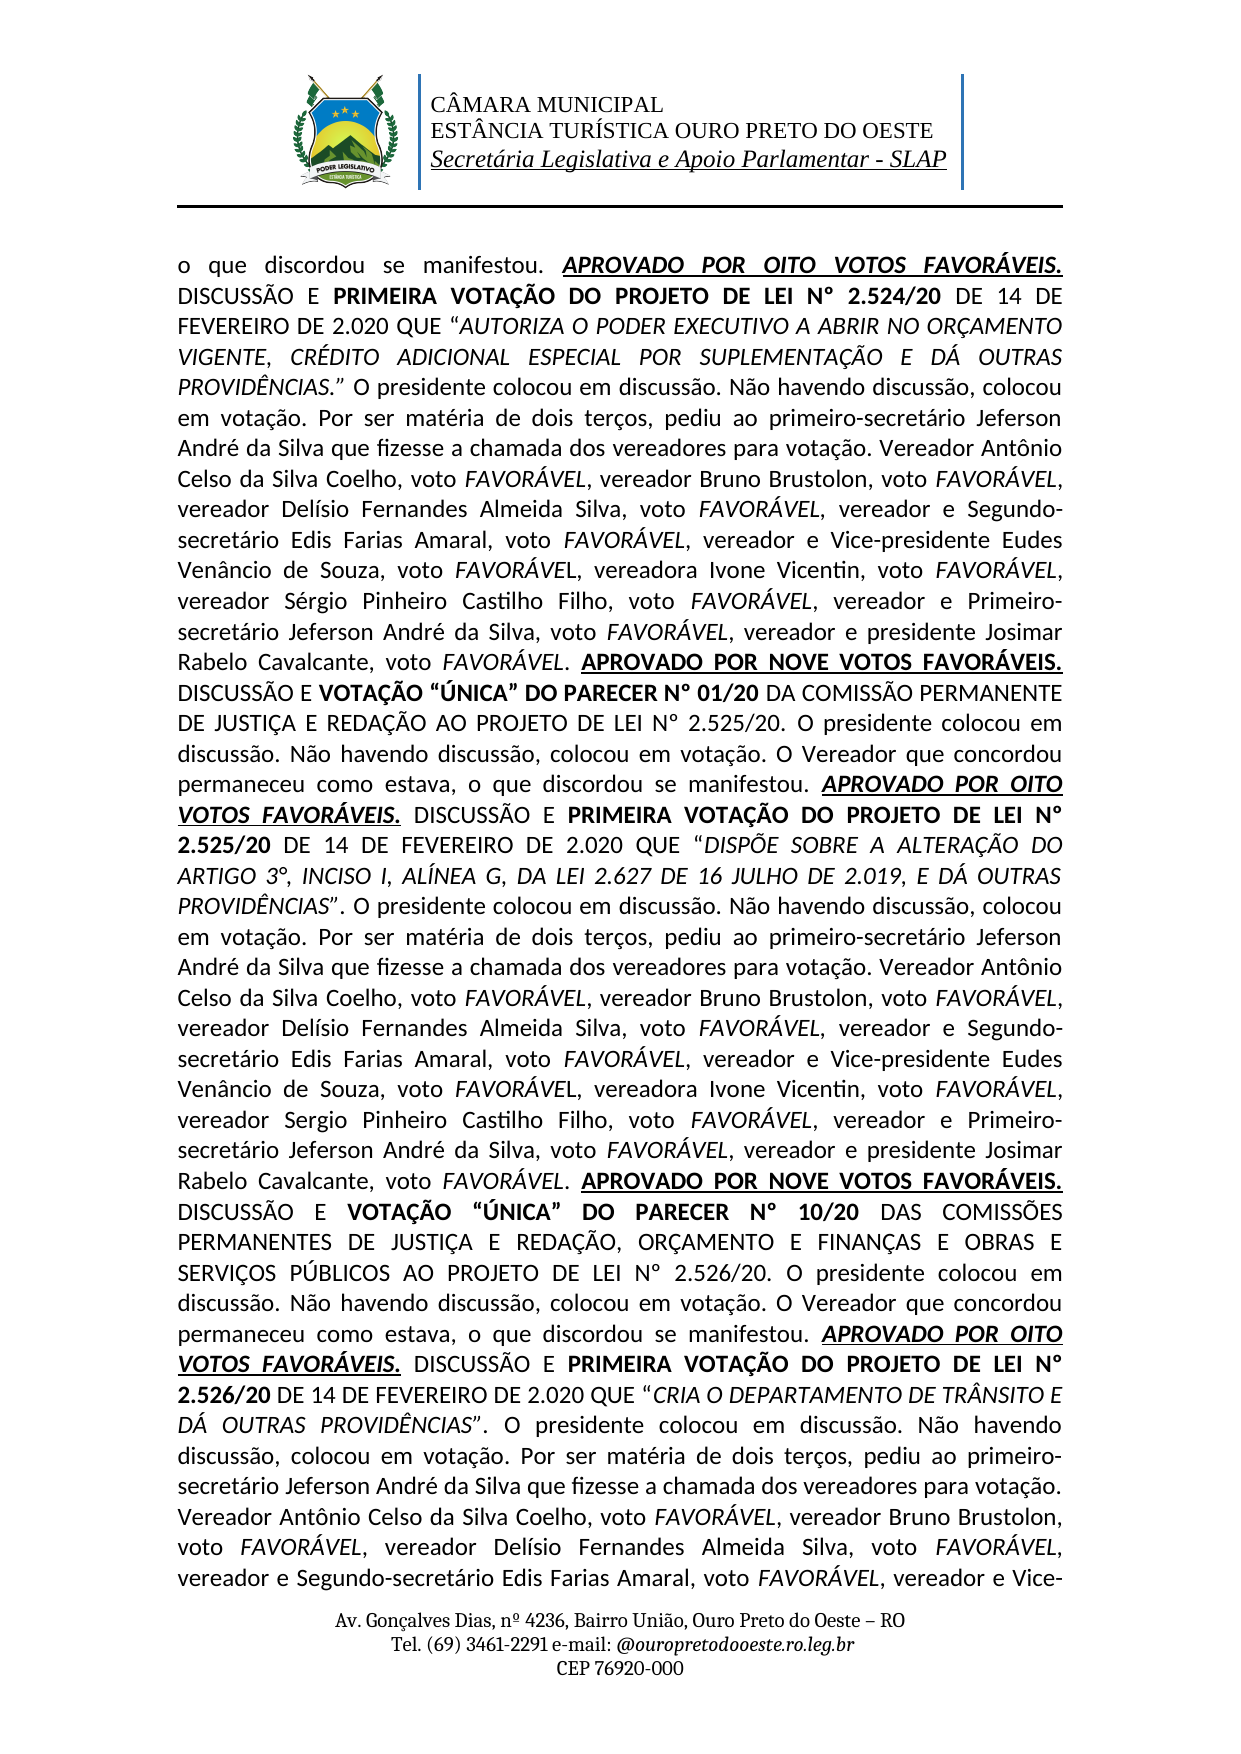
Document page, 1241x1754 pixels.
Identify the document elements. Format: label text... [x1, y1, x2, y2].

picture [283, 73, 408, 191]
text o que discordou se manifestou. APROVADO POR OITO VOTOS FAVORÁVEIS. DISCUSSÃO E PRIMEIRA VOTAÇÃO DO PROJETO DE LEI Nº 2.524/20 DE 14 DE FEVEREIRO DE 2.020 QUE “AUTORIZA O PODER EXECUTIVO A ABRIR NO ORÇAMENTO VIGENTE, CRÉDITO ADICIONAL ESPECIAL POR SUPLEMENTAÇÃO E DÁ OUTRAS PROVIDÊNCIAS.” O presidente colocou em discussão. Não havendo discussão, colocou em votação. Por ser matéria de dois terços, pediu ao primeiro-secretário Jeferson André da Silva que fizesse a chamada dos vereadores para votação. Vereador Antônio Celso da Silva Coelho, voto FAVORÁVEL, vereador Bruno Brustolon, voto FAVORÁVEL, vereador Delísio Fernandes Almeida Silva, voto FAVORÁVEL, vereador e Segundo-secretário Edis Farias Amaral, voto FAVORÁVEL, vereador e Vice-presidente Eudes Venâncio de Souza, voto FAVORÁVEL, vereadora Ivone Vicentin, voto FAVORÁVEL, vereador Sérgio Pinheiro Castilho Filho, voto FAVORÁVEL, vereador e Primeiro-secretário Jeferson André da Silva, voto FAVORÁVEL, vereador e presidente Josimar Rabelo Cavalcante, voto FAVORÁVEL. APROVADO POR NOVE VOTOS FAVORÁVEIS. DISCUSSÃO E VOTAÇÃO “ÚNICA” DO PARECER Nº 01/20 DA COMISSÃO PERMANENTE DE JUSTIÇA E REDAÇÃO AO PROJETO DE LEI Nº 2.525/20. O presidente colocou em discussão. Não havendo discussão, colocou em votação. O Vereador que concordou permaneceu como estava, o que discordou se manifestou. APROVADO POR OITO VOTOS FAVORÁVEIS. DISCUSSÃO E PRIMEIRA VOTAÇÃO DO PROJETO DE LEI Nº 2.525/20 DE 14 DE FEVEREIRO DE 2.020 QUE “DISPÕE SOBRE A ALTERAÇÃO DO ARTIGO 3°, INCISO I, ALÍNEA G, DA LEI 2.627 DE 16 JULHO DE 2.019, E DÁ OUTRAS PROVIDÊNCIAS”. O presidente colocou em discussão. Não havendo discussão, colocou em votação. Por ser matéria de dois terços, pediu ao primeiro-secretário Jeferson André da Silva que fizesse a chamada dos vereadores para votação. Vereador Antônio Celso da Silva Coelho, voto FAVORÁVEL, vereador Bruno Brustolon, voto FAVORÁVEL, vereador Delísio Fernandes Almeida Silva, voto FAVORÁVEL, vereador e Segundo-secretário Edis Farias Amaral, voto FAVORÁVEL, vereador e Vice-presidente Eudes Venâncio de Souza, voto FAVORÁVEL, vereadora Ivone Vicentin, voto FAVORÁVEL, vereador Sergio Pinheiro Castilho Filho, voto FAVORÁVEL, vereador e Primeiro-secretário Jeferson André da Silva, voto FAVORÁVEL, vereador e presidente Josimar Rabelo Cavalcante, voto FAVORÁVEL. APROVADO POR NOVE VOTOS FAVORÁVEIS. DISCUSSÃO E VOTAÇÃO “ÚNICA” DO PARECER Nº 10/20 DAS COMISSÕES PERMANENTES DE JUSTIÇA E REDAÇÃO, ORÇAMENTO E FINANÇAS E OBRAS E SERVIÇOS PÚBLICOS AO PROJETO DE LEI Nº 2.526/20. O presidente colocou em discussão. Não havendo discussão, colocou em votação. O Vereador que concordou permaneceu como estava, o que discordou se manifestou. APROVADO POR OITO VOTOS FAVORÁVEIS. DISCUSSÃO E PRIMEIRA VOTAÇÃO DO PROJETO DE LEI Nº 2.526/20 DE 14 DE FEVEREIRO DE 2.020 QUE “CRIA O DEPARTAMENTO DE TRÂNSITO E DÁ OUTRAS PROVIDÊNCIAS”. O presidente colocou em discussão. Não havendo discussão, colocou em votação. Por ser matéria de dois terços, pediu ao primeiro-secretário Jeferson André da Silva que fizesse a chamada dos vereadores para votação. Vereador Antônio Celso da Silva Coelho, voto FAVORÁVEL, vereador Bruno Brustolon, voto FAVORÁVEL, vereador Delísio Fernandes Almeida Silva, voto FAVORÁVEL, vereador e Segundo-secretário Edis Farias Amaral, voto FAVORÁVEL, vereador e Vice- [177, 249, 1063, 1592]
